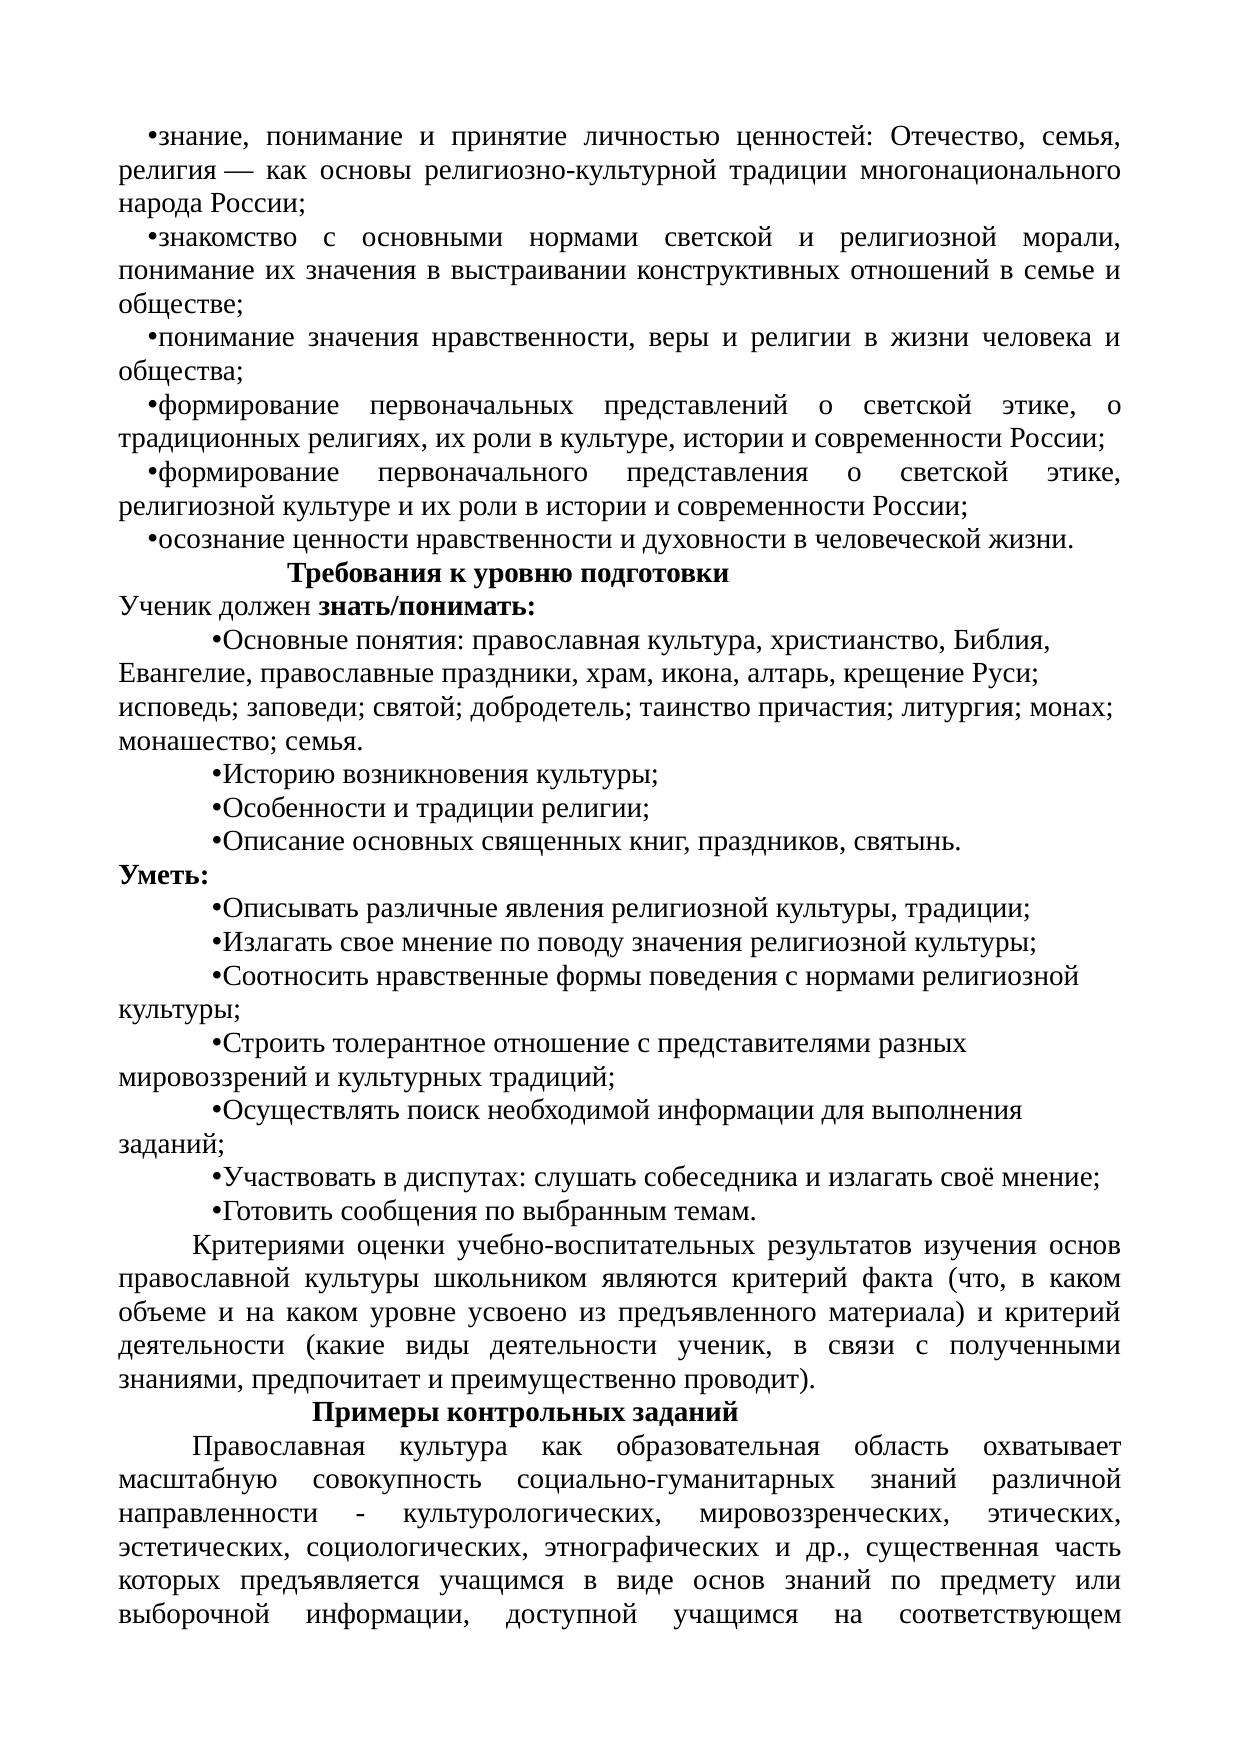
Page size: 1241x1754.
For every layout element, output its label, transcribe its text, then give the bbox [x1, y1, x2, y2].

text Ученик должен знать/понимать: [118, 588, 1122, 622]
list Готовить сообщения по выбранным темам. [118, 1193, 1122, 1227]
text Уметь: [118, 857, 1122, 891]
list Излагать свое мнение по поводу значения религиозной культуры; [118, 924, 1122, 958]
list формирование первоначальных представлений о светской этике, о традиционных религиях, их роли в культуре, истории и современности России; [118, 387, 1122, 454]
list Историю возникновения культуры; [118, 756, 1122, 790]
list знакомство с основными нормами светской и религиозной морали, понимание их значения в выстраивании конструктивных отношений в семье и обществе; [118, 219, 1122, 319]
list Описание основных священных книг, праздников, святынь. [118, 823, 1122, 857]
text Требования к уровню подготовки [118, 555, 1122, 588]
list Осуществлять поиск необходимой информации для выполнения заданий; [118, 1092, 1122, 1159]
list формирование первоначального представления о светской этике, религиозной культуре и их роли в истории и современности России; [118, 454, 1122, 521]
text Примеры контрольных заданий [118, 1394, 1122, 1428]
list Особенности и традиции религии; [118, 790, 1122, 823]
list понимание значения нравственности, веры и религии в жизни человека и общества; [118, 319, 1122, 387]
list знание, понимание и принятие личностью ценностей: Отечество, семья, религия — как основы религиозно-культурной традиции многонационального народа России; [118, 118, 1122, 219]
text Православная культура как образовательная область охватывает масштабную совокупность социально-гуманитарных знаний различной направленности - культурологических, мировоззренческих, этических, эстетических, социологических, этнографических и др., существенная часть которых предъявляется учащимся в виде основ знаний по предмету или выборочной информации, доступной учащимся на соответствующем [118, 1428, 1122, 1629]
list Строить толерантное отношение с представителями разных мировоззрений и культурных традиций; [118, 1025, 1122, 1092]
list Описывать различные явления религиозной культуры, традиции; [118, 891, 1122, 924]
list осознание ценности нравственности и духовности в человеческой жизни. [118, 521, 1122, 555]
text Критериями оценки учебно-воспитательных результатов изучения основ православной культуры школьником являются критерий факта (что, в каком объеме и на каком уровне усвоено из предъявленного материала) и критерий деятельности (какие виды деятельности ученик, в связи с полученными знаниями, предпочитает и преимущественно проводит). [118, 1227, 1122, 1394]
list Основные понятия: православная культура, христианство, Библия, Евангелие, православные праздники, храм, икона, алтарь, крещение Руси; исповедь; заповеди; святой; добродетель; таинство причастия; литургия; монах; монашество; семья. [118, 622, 1122, 756]
list Участвовать в диспутах: слушать собеседника и излагать своё мнение; [118, 1159, 1122, 1193]
list Соотносить нравственные формы поведения с нормами религиозной культуры; [118, 958, 1122, 1025]
